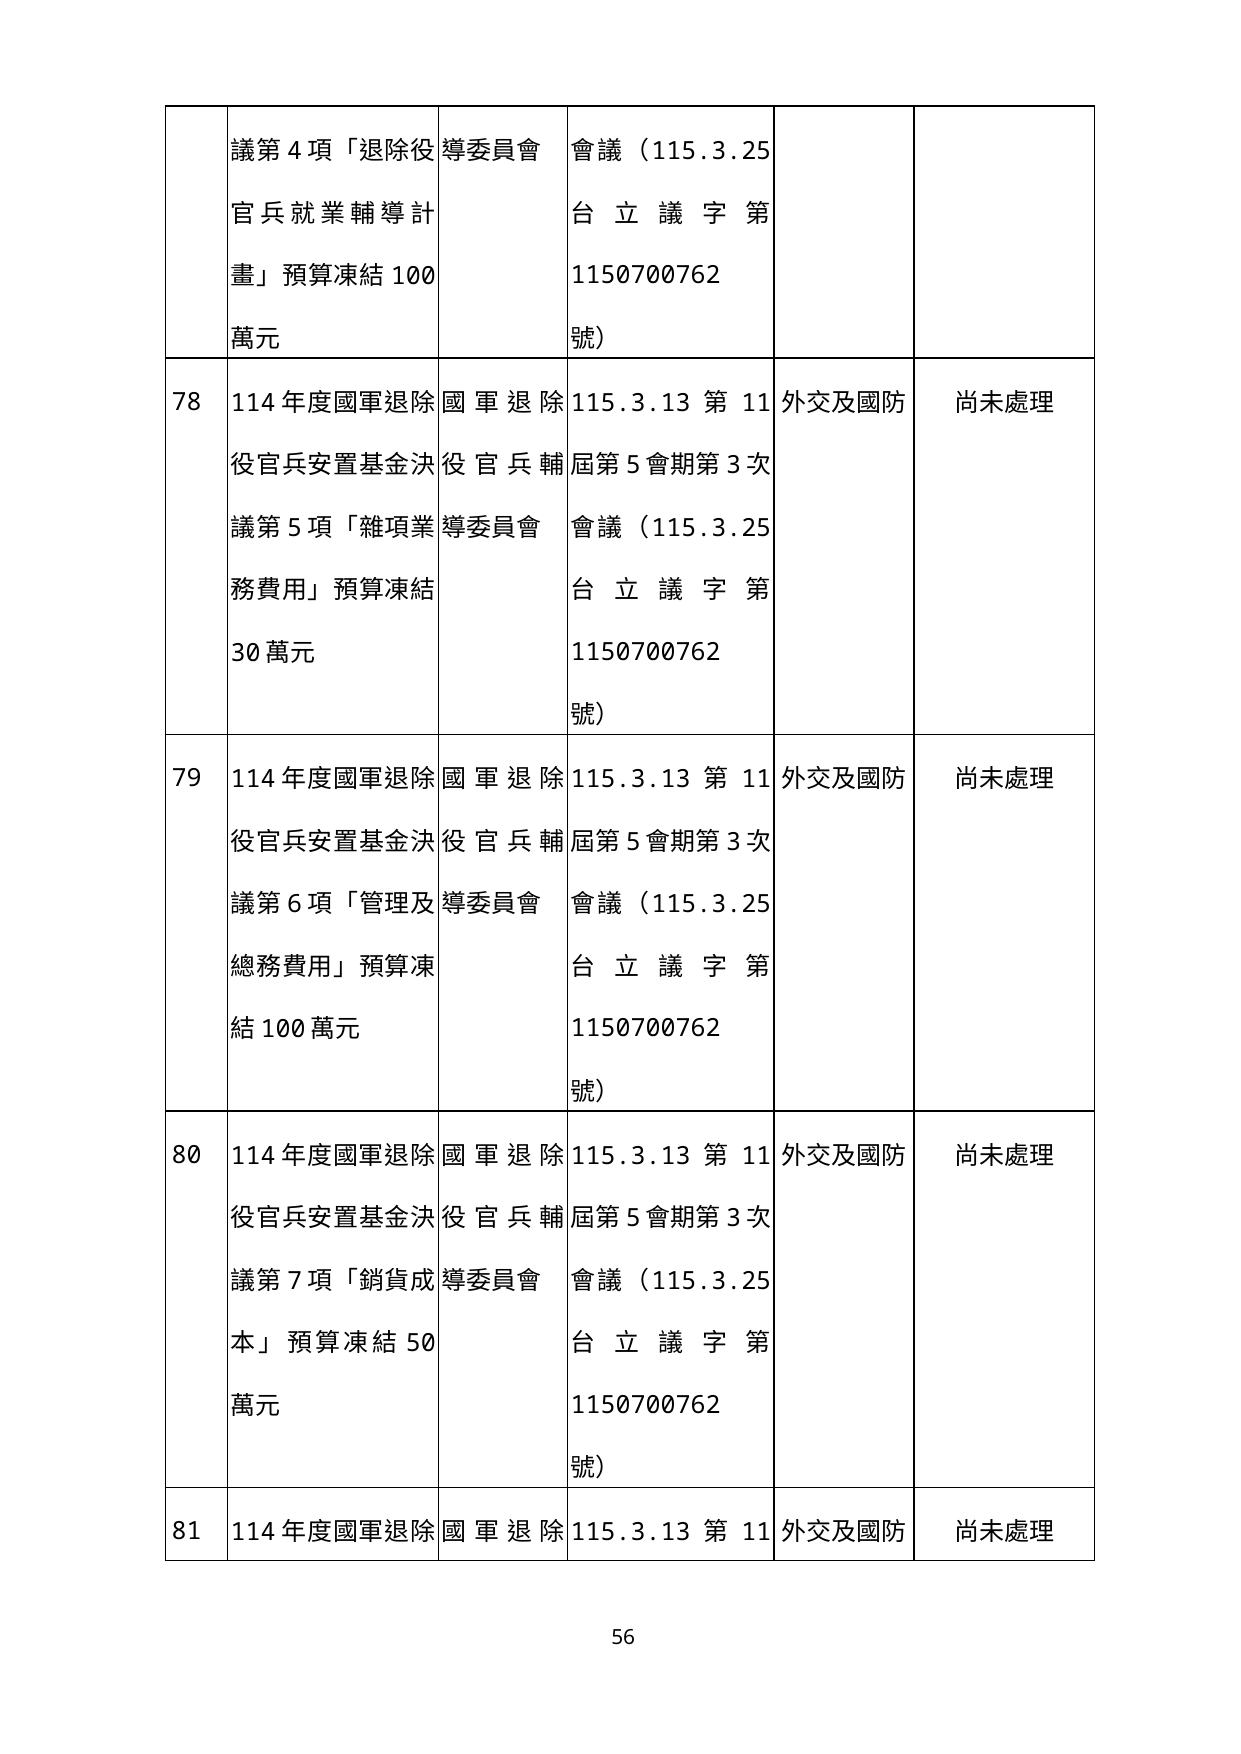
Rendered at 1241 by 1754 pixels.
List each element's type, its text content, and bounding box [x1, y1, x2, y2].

table_cell 尚未處理 [915, 735, 1094, 1110]
table_cell 114年度國軍退除役官兵安置基金決議第6項「管理及總務費用」預算凍結100萬元 [228, 735, 438, 1110]
table_cell 外交及國防 [775, 1112, 913, 1487]
table_cell 外交及國防 [775, 735, 913, 1110]
table_cell 114年度國軍退除役官兵安置基金決議第5項「雜項業務費用」預算凍結30萬元 [228, 359, 438, 733]
table_cell 115.3.13第11屆第5會期第3次會議（115.3.25台立議字第1150700762號） [568, 735, 773, 1110]
table_cell 尚未處理 [915, 1488, 1094, 1559]
table_cell 114年度國軍退除役官兵安置基金決議第7項「銷貨成本」預算凍結50萬元 [228, 1112, 438, 1487]
table_cell 國軍退除役官兵輔導委員會 [439, 359, 567, 733]
table_cell [166, 735, 227, 1110]
table_cell [915, 107, 1094, 357]
table_cell 國軍退除役官兵輔導委員會 [439, 1112, 567, 1487]
table_cell 會議（115.3.25台立議字第1150700762號） [568, 107, 773, 357]
table_cell 外交及國防 [775, 359, 913, 733]
table_cell [166, 1112, 227, 1487]
table_cell 115.3.13第11屆第5會期第3次會議（115.3.25台立議字第1150700762號） [568, 1112, 773, 1487]
table_cell [166, 1488, 227, 1559]
table_cell 導委員會 [439, 107, 567, 357]
table_cell [775, 107, 913, 357]
table_cell 尚未處理 [915, 1112, 1094, 1487]
table_cell 114年度國軍退除 [228, 1488, 438, 1559]
table_cell 國軍退除役官兵輔導委員會 [439, 735, 567, 1110]
table_cell 尚未處理 [915, 359, 1094, 733]
table_cell [166, 107, 227, 357]
table_cell 外交及國防 [775, 1488, 913, 1559]
table_cell 國軍退除 [439, 1488, 567, 1559]
table_cell 115.3.13第11屆第5會期第3次會議（115.3.25台立議字第1150700762號） [568, 359, 773, 733]
table_cell [166, 359, 227, 733]
table_cell 115.3.13第11 [568, 1488, 773, 1559]
table_cell 議第4項「退除役官兵就業輔導計畫」預算凍結100萬元 [228, 107, 438, 357]
